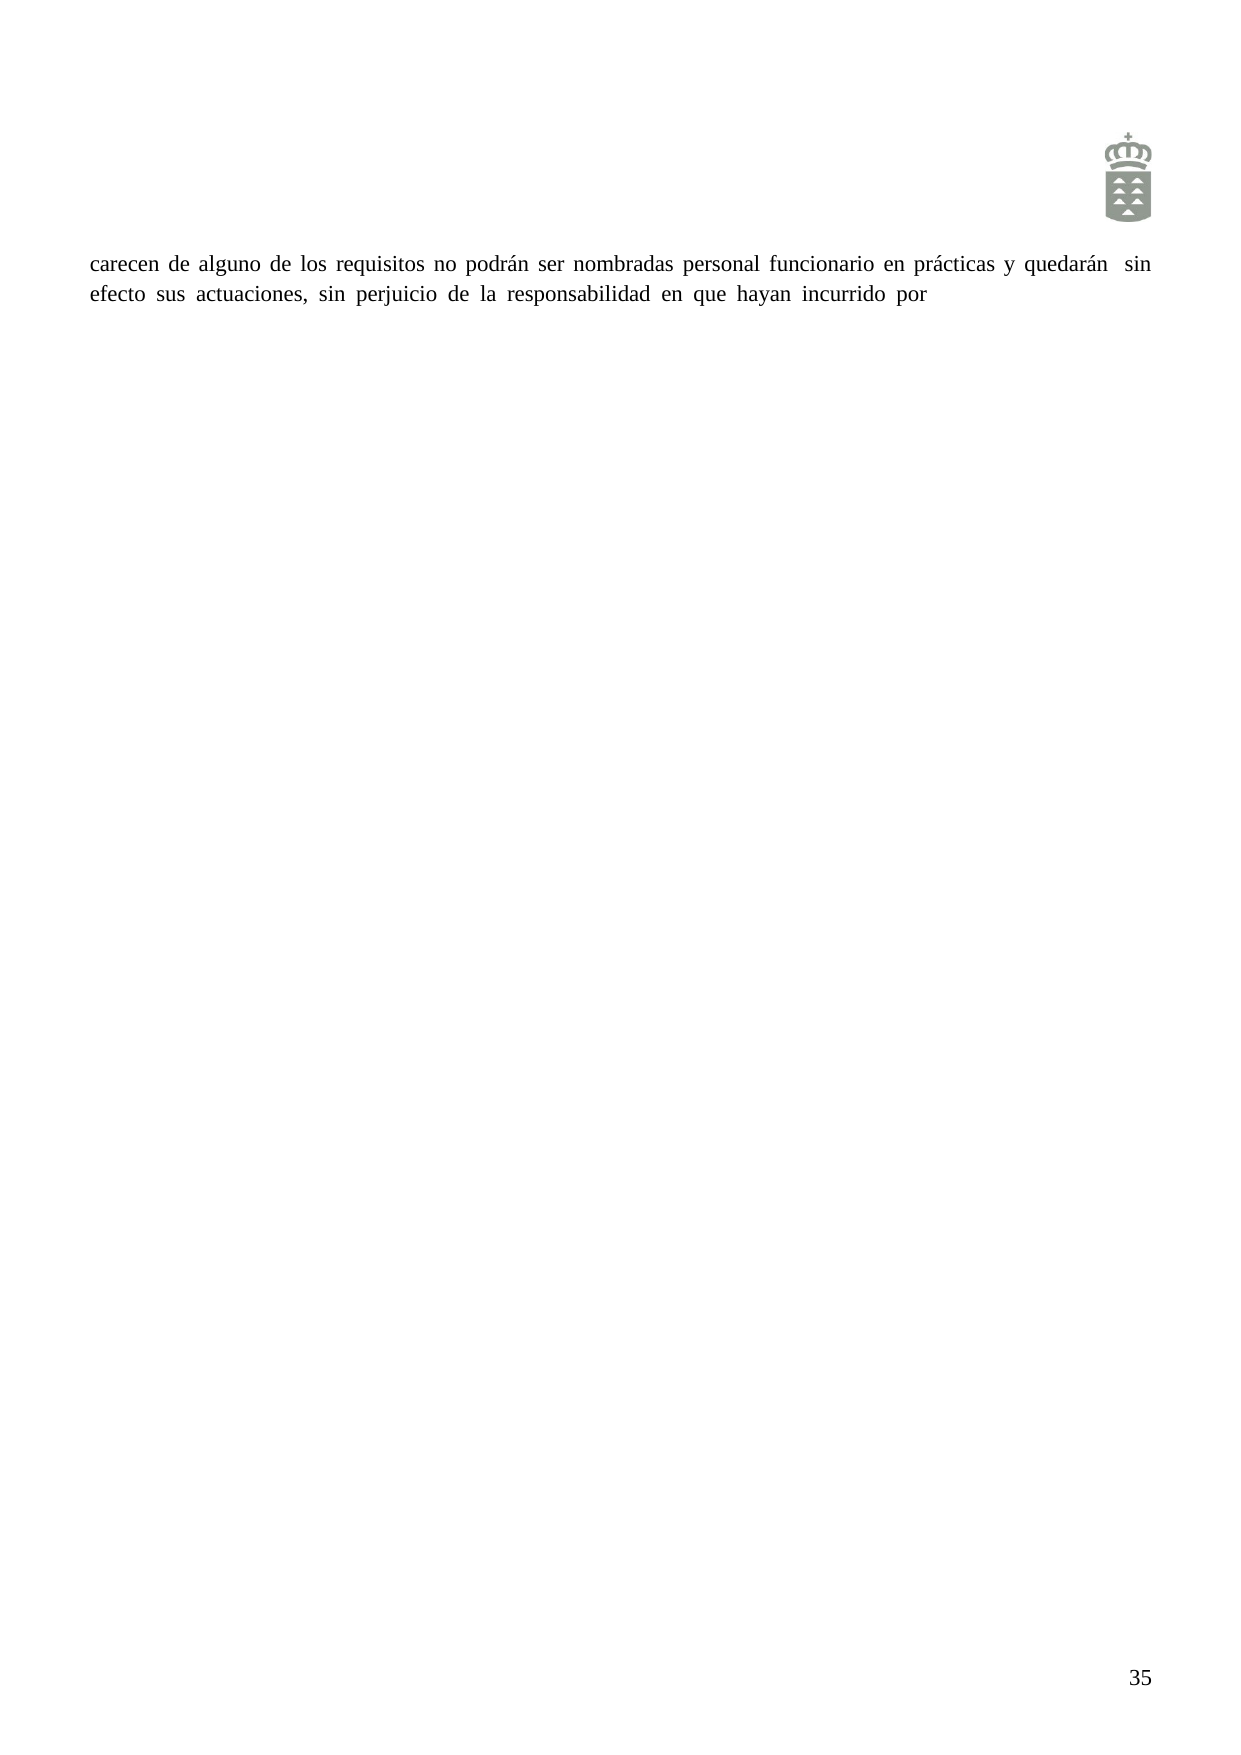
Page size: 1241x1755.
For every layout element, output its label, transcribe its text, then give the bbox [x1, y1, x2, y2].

list carecen de alguno de los requisitos no podrán ser nombradas personal funcionario en prácticas y quedarán sin efecto sus actuaciones, sin perjuicio de la responsabilidad en que hayan incurrido por [89, 250, 1151, 307]
